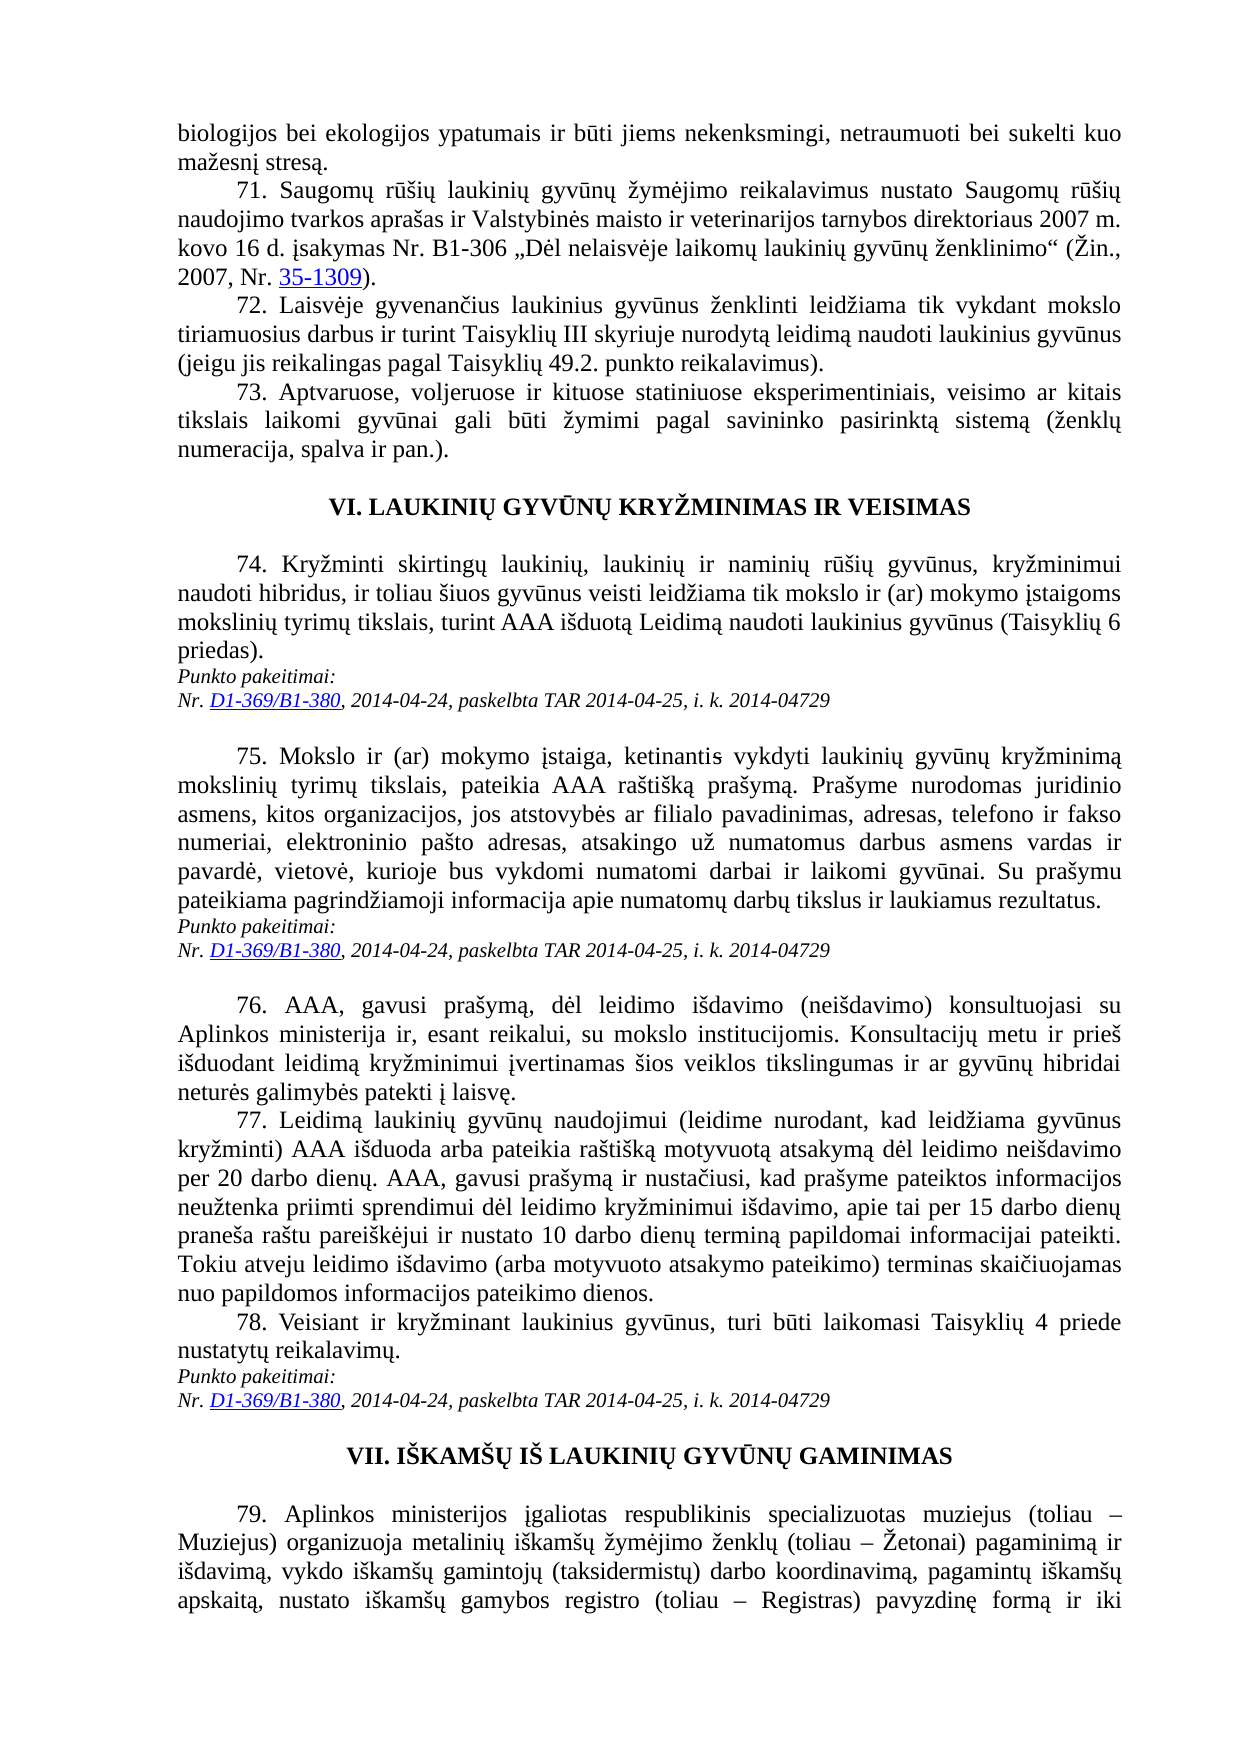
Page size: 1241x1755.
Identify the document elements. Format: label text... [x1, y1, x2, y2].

text VI. LAUKINIŲ GYVŪNŲ KRYŽMINIMAS IR VEISIMAS [177, 492, 1122, 521]
text 76. AAA, gavusi prašymą, dėl leidimo išdavimo (neišdavimo) konsultuojasi su Aplinkos ministerija ir, esant reikalui, su mokslo institucijomis. Konsultacijų metu ir prieš išduodant leidimą kryžminimui įvertinamas šios veiklos tikslingumas ir ar gyvūnų hibridai neturės galimybės patekti į laisvę. [177, 991, 1122, 1106]
text Punkto pakeitimai: [177, 664, 1122, 688]
text 71. Saugomų rūšių laukinių gyvūnų žymėjimo reikalavimus nustato Saugomų rūšių naudojimo tvarkos aprašas ir Valstybinės maisto ir veterinarijos tarnybos direktoriaus 2007 m. kovo 16 d. įsakymas Nr. B1-306 „Dėl nelaisvėje laikomų laukinių gyvūnų ženklinimo“ (Žin., 2007, Nr. 35-1309). [177, 176, 1122, 291]
text VII. IŠKAMŠŲ IŠ LAUKINIŲ GYVŪNŲ GAMINIMAS [177, 1441, 1122, 1470]
text Nr. D1-369/B1-380, 2014-04-24, paskelbta TAR 2014-04-25, i. k. 2014-04729 [177, 1388, 1122, 1412]
text 78. Veisiant ir kryžminant laukinius gyvūnus, turi būti laikomasi Taisyklių 4 priede nustatytų reikalavimų. [177, 1307, 1122, 1364]
text 75. Mokslo ir (ar) mokymo įstaiga, ketinantis vykdyti laukinių gyvūnų kryžminimą mokslinių tyrimų tikslais, pateikia AAA raštišką prašymą. Prašyme nurodomas juridinio asmens, kitos organizacijos, jos atstovybės ar filialo pavadinimas, adresas, telefono ir fakso numeriai, elektroninio pašto adresas, atsakingo už numatomus darbus asmens vardas ir pavardė, vietovė, kurioje bus vykdomi numatomi darbai ir laikomi gyvūnai. Su prašymu pateikiama pagrindžiamoji informacija apie numatomų darbų tikslus ir laukiamus rezultatus. [177, 741, 1122, 914]
text Punkto pakeitimai: [177, 1364, 1122, 1388]
text 77. Leidimą laukinių gyvūnų naudojimui (leidime nurodant, kad leidžiama gyvūnus kryžminti) AAA išduoda arba pateikia raštišką motyvuotą atsakymą dėl leidimo neišdavimo per 20 darbo dienų. AAA, gavusi prašymą ir nustačiusi, kad prašyme pateiktos informacijos neužtenka priimti sprendimui dėl leidimo kryžminimui išdavimo, apie tai per 15 darbo dienų praneša raštu pareiškėjui ir nustato 10 darbo dienų terminą papildomai informacijai pateikti. Tokiu atveju leidimo išdavimo (arba motyvuoto atsakymo pateikimo) terminas skaičiuojamas nuo papildomos informacijos pateikimo dienos. [177, 1106, 1122, 1307]
text Nr. D1-369/B1-380, 2014-04-24, paskelbta TAR 2014-04-25, i. k. 2014-04729 [177, 938, 1122, 962]
text Nr. D1-369/B1-380, 2014-04-24, paskelbta TAR 2014-04-25, i. k. 2014-04729 [177, 688, 1122, 712]
text Punkto pakeitimai: [177, 914, 1122, 938]
text biologijos bei ekologijos ypatumais ir būti jiems nekenksmingi, netraumuoti bei sukelti kuo mažesnį stresą. [177, 118, 1122, 176]
text 72. Laisvėje gyvenančius laukinius gyvūnus ženklinti leidžiama tik vykdant mokslo tiriamuosius darbus ir turint Taisyklių III skyriuje nurodytą leidimą naudoti laukinius gyvūnus (jeigu jis reikalingas pagal Taisyklių 49.2. punkto reikalavimus). [177, 291, 1122, 377]
text 79. Aplinkos ministerijos įgaliotas respublikinis specializuotas muziejus (toliau –Muziejus) organizuoja metalinių iškamšų žymėjimo ženklų (toliau – Žetonai) pagaminimą ir išdavimą, vykdo iškamšų gamintojų (taksidermistų) darbo koordinavimą, pagamintų iškamšų apskaitą, nustato iškamšų gamybos registro (toliau – Registras) pavyzdinę formą ir iki [177, 1499, 1122, 1614]
text 74. Kryžminti skirtingų laukinių, laukinių ir naminių rūšių gyvūnus, kryžminimui naudoti hibridus, ir toliau šiuos gyvūnus veisti leidžiama tik mokslo ir (ar) mokymo įstaigoms mokslinių tyrimų tikslais, turint AAA išduotą Leidimą naudoti laukinius gyvūnus (Taisyklių 6 priedas). [177, 549, 1122, 664]
text 73. Aptvaruose, voljeruose ir kituose statiniuose eksperimentiniais, veisimo ar kitais tikslais laikomi gyvūnai gali būti žymimi pagal savininko pasirinktą sistemą (ženklų numeracija, spalva ir pan.). [177, 377, 1122, 463]
